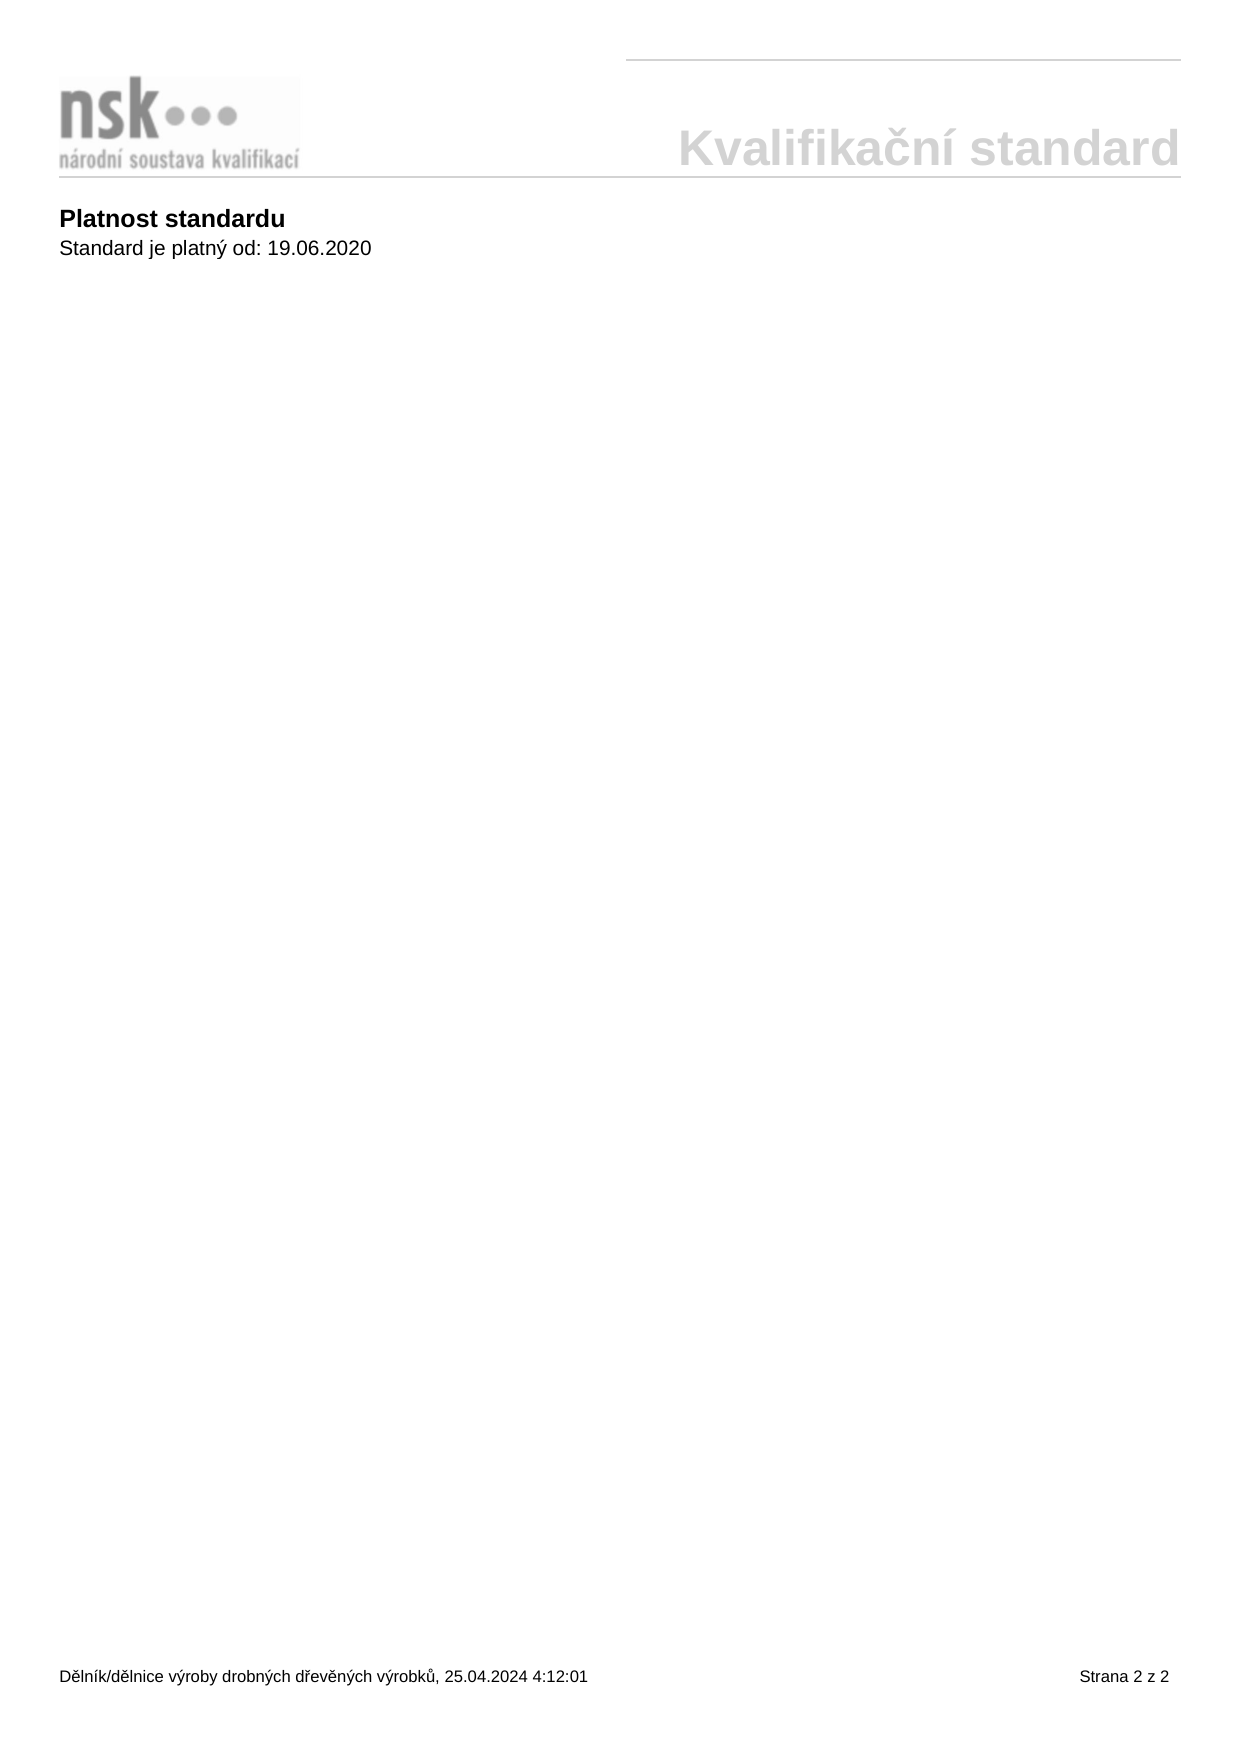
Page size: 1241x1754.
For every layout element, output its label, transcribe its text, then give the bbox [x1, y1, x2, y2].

table_cell [626, 259, 862, 559]
table_cell [1093, 859, 1169, 1159]
table_cell [59, 194, 483, 200]
table_cell Strana 2 z 2 [862, 1658, 1169, 1694]
table_cell [484, 1409, 620, 1658]
table_cell Platnost standardu [59, 200, 1181, 236]
table_cell [59, 171, 483, 176]
table_cell [626, 1159, 862, 1409]
table_cell [862, 1409, 1093, 1658]
table_cell [484, 559, 620, 859]
table_cell [1093, 1409, 1169, 1658]
table_cell [484, 259, 620, 559]
table_cell [862, 859, 1093, 1159]
table_cell [59, 259, 483, 559]
table_cell [862, 1159, 1093, 1409]
table_cell [620, 259, 626, 559]
table_cell [1093, 1159, 1169, 1409]
table_cell [1093, 559, 1169, 859]
table_cell Standard je platný od: 19.06.2020 [59, 236, 1181, 259]
table_cell [626, 559, 862, 859]
table_cell [1169, 1658, 1181, 1694]
table_cell [59, 178, 1181, 194]
table_cell Dělník/dělnice výroby drobných dřevěných výrobků, 25.04.2024 4:12:01 [59, 1658, 862, 1694]
table_cell [1093, 259, 1169, 559]
table_cell [1169, 1409, 1181, 1658]
table_cell [59, 1159, 483, 1409]
table_cell [620, 1409, 626, 1658]
table_cell [626, 859, 862, 1159]
table_cell [484, 171, 620, 176]
table_cell [626, 194, 862, 200]
table_cell [1169, 1159, 1181, 1409]
table_cell [484, 194, 620, 200]
table_cell Kvalifikační standard [626, 61, 1181, 176]
table_cell [1169, 259, 1181, 559]
table_cell [862, 259, 1093, 559]
table_cell [862, 559, 1093, 859]
table_cell [862, 194, 1093, 200]
table_cell [620, 859, 626, 1159]
table_cell [484, 859, 620, 1159]
table_cell [621, 59, 626, 170]
table_cell [1093, 194, 1169, 200]
table_cell [1169, 559, 1181, 859]
table_cell [1169, 194, 1181, 200]
table_cell [484, 1159, 620, 1409]
table_cell [626, 1409, 862, 1658]
table_cell [620, 559, 626, 859]
picture [58, 59, 621, 171]
table_cell [59, 1409, 483, 1658]
table_cell [59, 859, 483, 1159]
table_cell [620, 1159, 626, 1409]
table_cell [59, 559, 483, 859]
table_cell [1169, 859, 1181, 1159]
